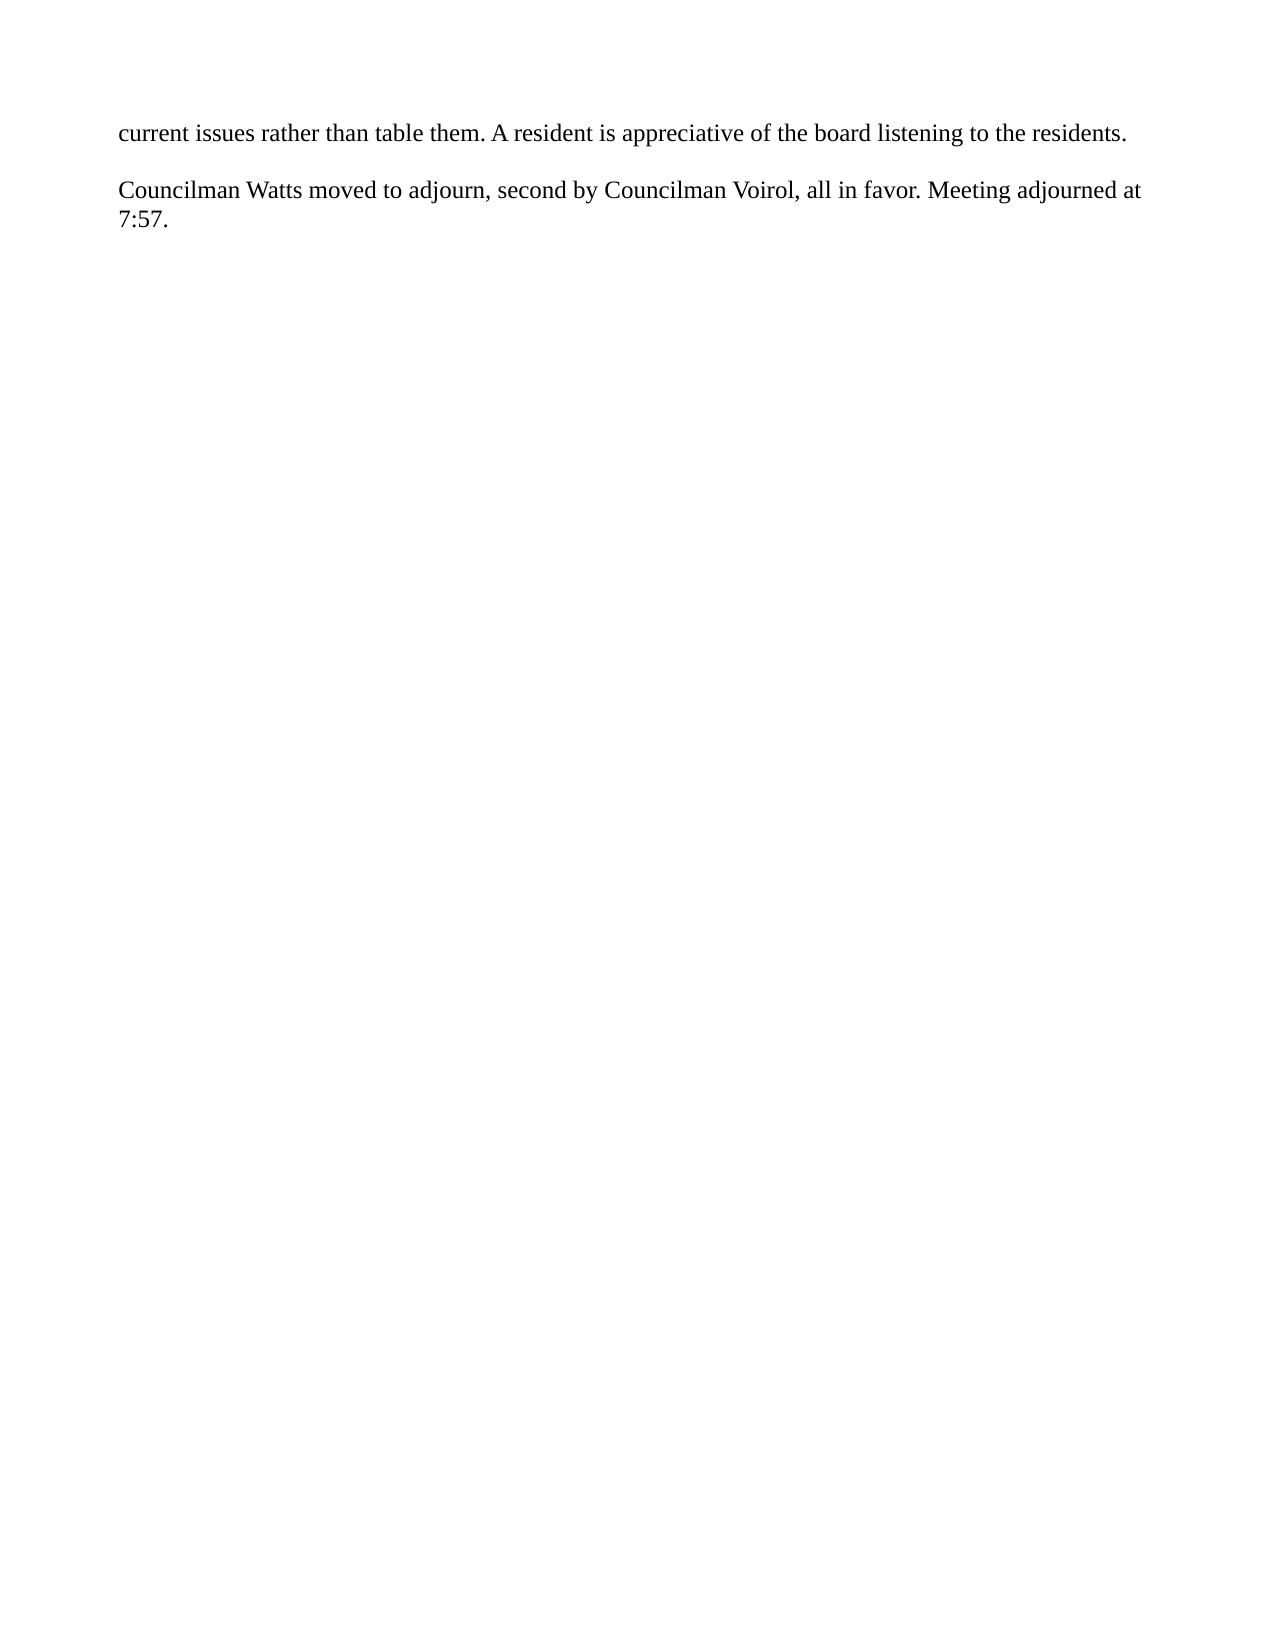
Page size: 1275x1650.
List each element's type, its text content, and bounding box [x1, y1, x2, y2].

text current issues rather than table them. A resident is appreciative of the board listening to the residents. [118, 118, 1157, 147]
text Councilman Watts moved to adjourn, second by Councilman Voirol, all in favor. Meeting adjourned at 7:57. [118, 176, 1157, 233]
